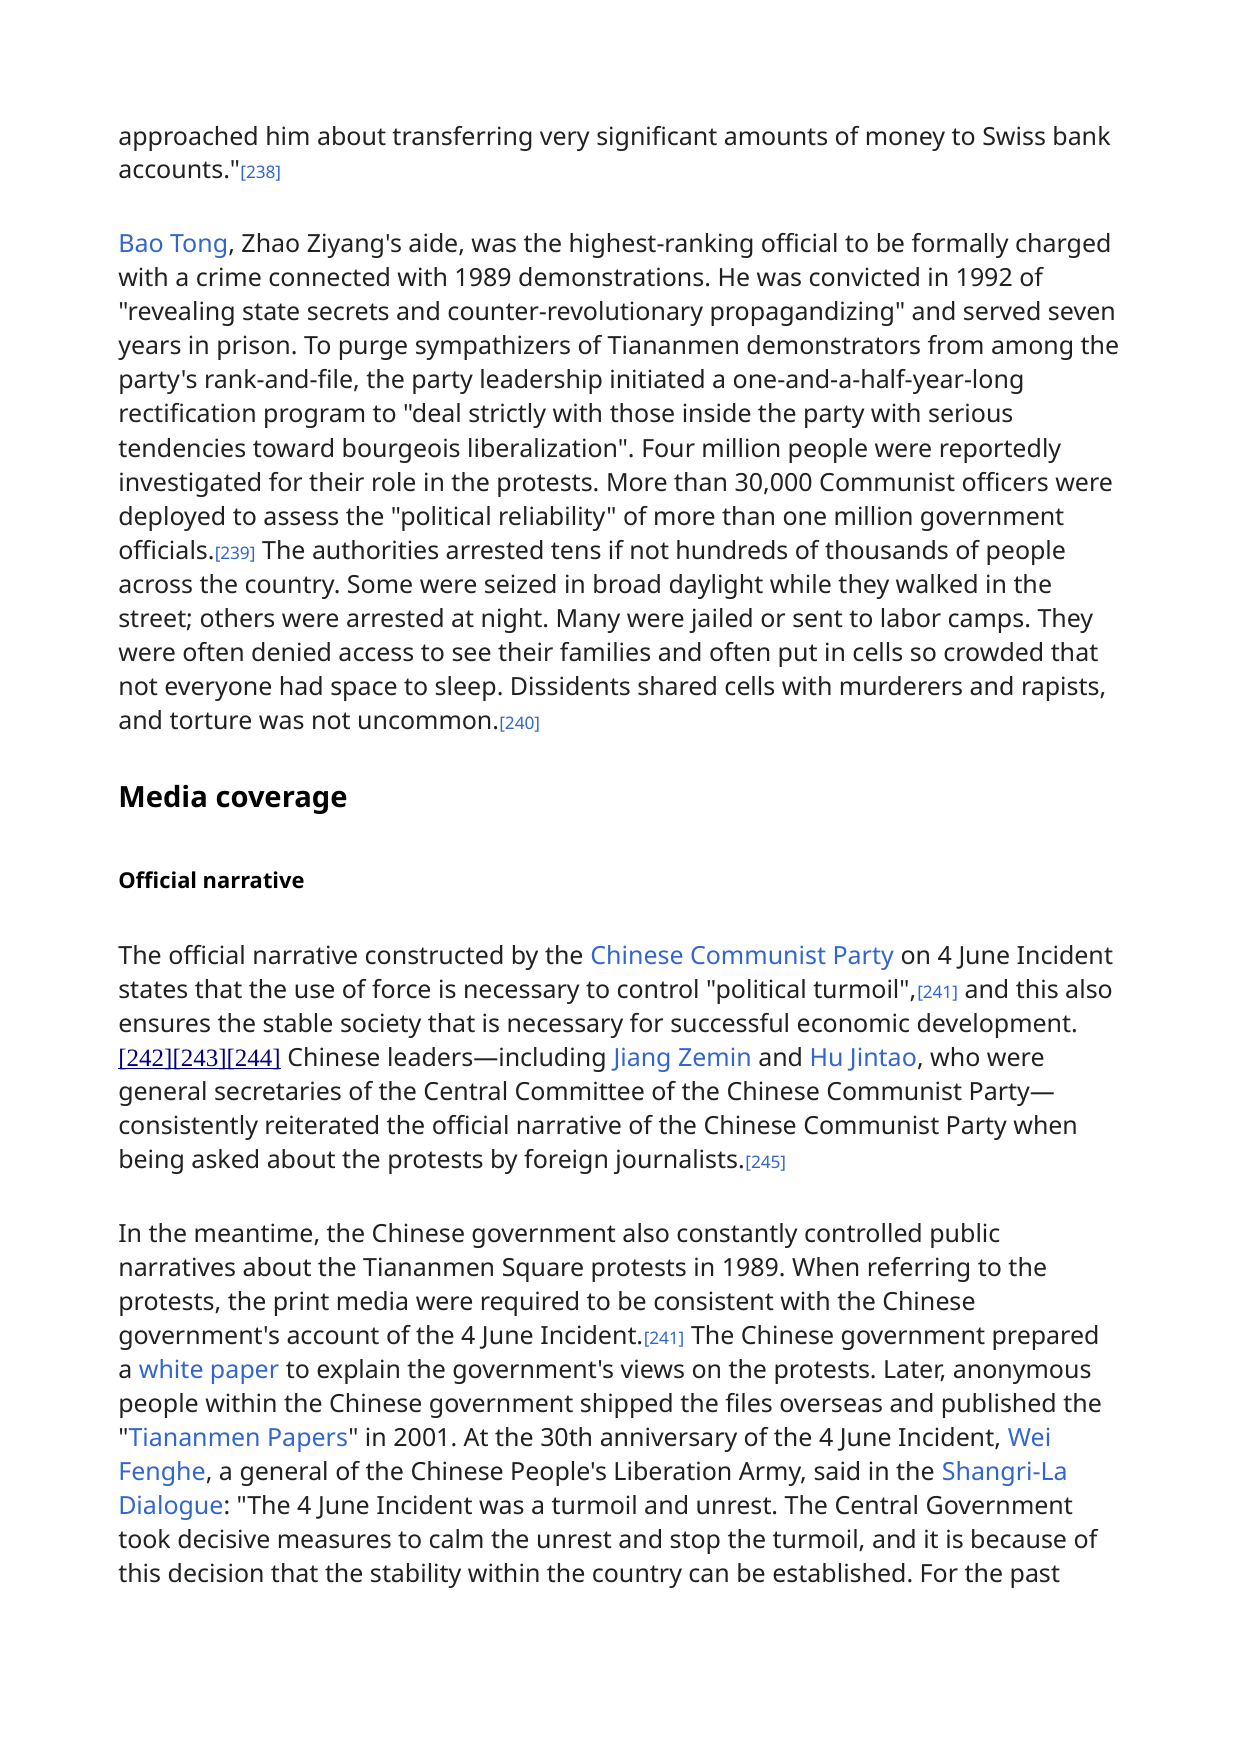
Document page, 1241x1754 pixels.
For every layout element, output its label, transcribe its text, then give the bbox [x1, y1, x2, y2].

text The official narrative constructed by the Chinese Communist Party on 4 June Incident states that the use of force is necessary to control "political turmoil",[241] and this also ensures the stable society that is necessary for successful economic development.[242][243][244] Chinese leaders—including Jiang Zemin and Hu Jintao, who were general secretaries of the Central Committee of the Chinese Communist Party—consistently reiterated the official narrative of the Chinese Communist Party when being asked about the protests by foreign journalists.[245] [118, 937, 1122, 1176]
text approached him about transferring very significant amounts of money to Swiss bank accounts."[238] [118, 118, 1122, 186]
subtitle Official narrative [118, 865, 1122, 894]
text In the meantime, the Chinese government also constantly controlled public narratives about the Tiananmen Square protests in 1989. When referring to the protests, the print media were required to be consistent with the Chinese government's account of the 4 June Incident.[241] The Chinese government prepared a white paper to explain the government's views on the protests. Later, anonymous people within the Chinese government shipped the files overseas and published the "Tiananmen Papers" in 2001. At the 30th anniversary of the 4 June Incident, Wei Fenghe, a general of the Chinese People's Liberation Army, said in the Shangri-La Dialogue: "The 4 June Incident was a turmoil and unrest. The Central Government took decisive measures to calm the unrest and stop the turmoil, and it is because of this decision that the stability within the country can be established. For the past [118, 1215, 1122, 1590]
text Bao Tong, Zhao Ziyang's aide, was the highest-ranking official to be formally charged with a crime connected with 1989 demonstrations. He was convicted in 1992 of "revealing state secrets and counter-revolutionary propagandizing" and served seven years in prison. To purge sympathizers of Tiananmen demonstrators from among the party's rank-and-file, the party leadership initiated a one-and-a-half-year-long rectification program to "deal strictly with those inside the party with serious tendencies toward bourgeois liberalization". Four million people were reportedly investigated for their role in the protests. More than 30,000 Communist officers were deployed to assess the "political reliability" of more than one million government officials.[239] The authorities arrested tens if not hundreds of thousands of people across the country. Some were seized in broad daylight while they walked in the street; others were arrested at night. Many were jailed or sent to labor camps. They were often denied access to see their families and often put in cells so crowded that not everyone had space to sleep. Dissidents shared cells with murderers and rapists, and torture was not uncommon.[240] [118, 226, 1122, 737]
subtitle Media coverage [118, 776, 1122, 816]
